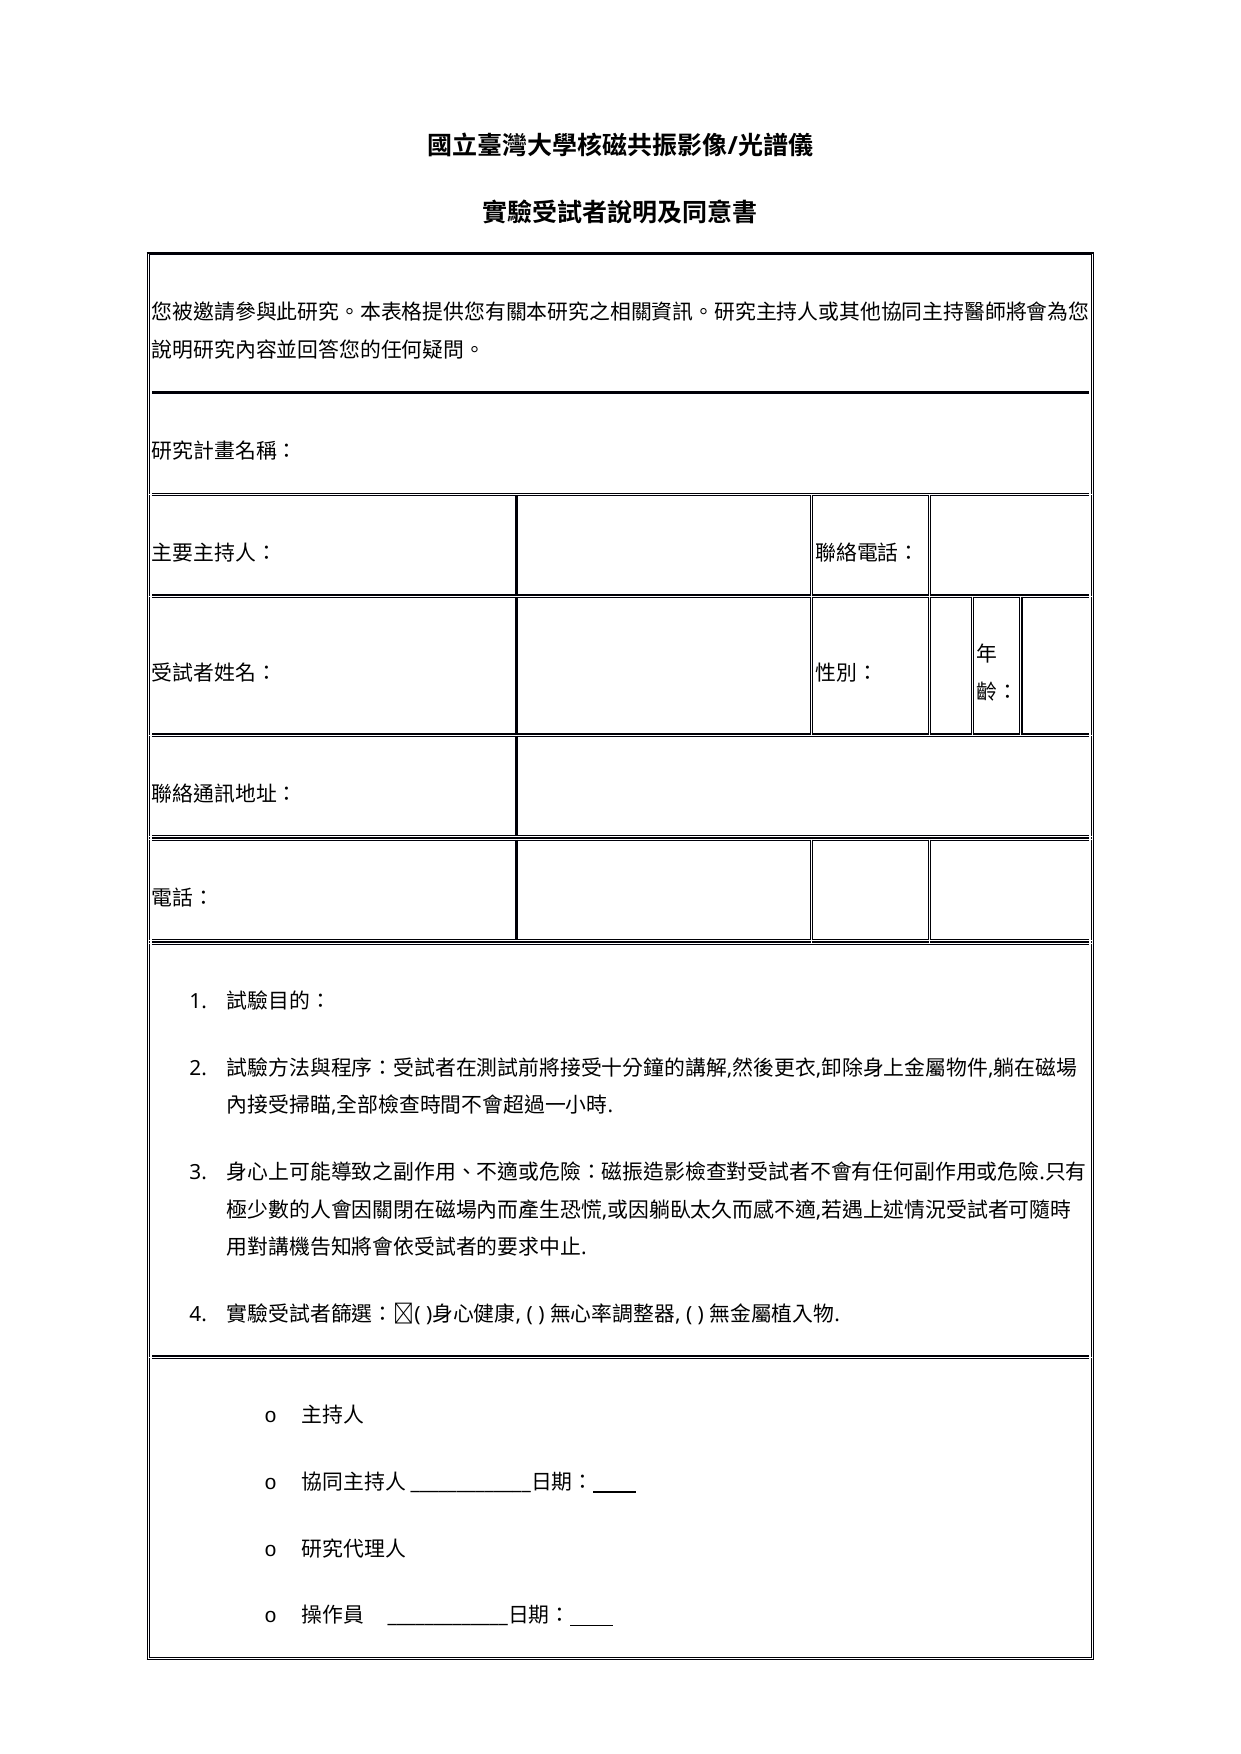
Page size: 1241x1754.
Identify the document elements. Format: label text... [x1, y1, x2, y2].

table_cell [931, 837, 1091, 939]
table_cell 聯絡通訊地址： [150, 733, 515, 835]
table_cell 研究計畫名稱： [150, 391, 1091, 493]
table_cell [1023, 594, 1091, 733]
table_cell 電話： [150, 837, 515, 939]
text 國立臺灣大學核磁共振影像/光譜儀 [75, 119, 1165, 156]
table_cell 受試者姓名： [150, 594, 515, 733]
table_cell 主持人 協同主持人 _____________日期： 研究代理人 操作員 _____________日期： [150, 1355, 1091, 1657]
table_cell [518, 496, 810, 594]
table_cell 性別： [813, 598, 928, 733]
table_header 您被邀請參與此研究。本表格提供您有關本研究之相關資訊。研究主持人或其他協同主持醫師將會為您說明研究內容並回答您的任何疑問。 [150, 255, 1091, 391]
table_cell [930, 493, 1092, 594]
table_cell [518, 598, 810, 733]
table_cell 年齡： [974, 598, 1019, 733]
text 實驗受試者說明及同意書 [75, 185, 1165, 223]
table_cell [931, 598, 971, 733]
table_cell 試驗目的： 試驗方法與程序：受試者在測試前將接受十分鐘的講解,然後更衣,卸除身上金屬物件,躺在磁場內接受掃瞄,全部檢查時間不會超過一小時. 身心上可能導致之副作用、不適或危險：磁振造影檢查對受試者不會有任何副作用或危險.只有極少數的人會因關閉在磁場內而產生恐慌,或因躺臥太久而感不適,若遇上述情況受試者可隨時用對講機告知將會依受試者的要求中止. 實驗受試者篩選：( )身心健康, ( ) 無心率調整器, ( ) 無金屬植入物. [150, 941, 1091, 1355]
table_cell 主要主持人： [148, 493, 516, 594]
table_cell [518, 841, 810, 939]
table_cell 聯絡電話： [813, 496, 928, 594]
table_cell [518, 733, 1091, 835]
table_cell [813, 841, 928, 939]
